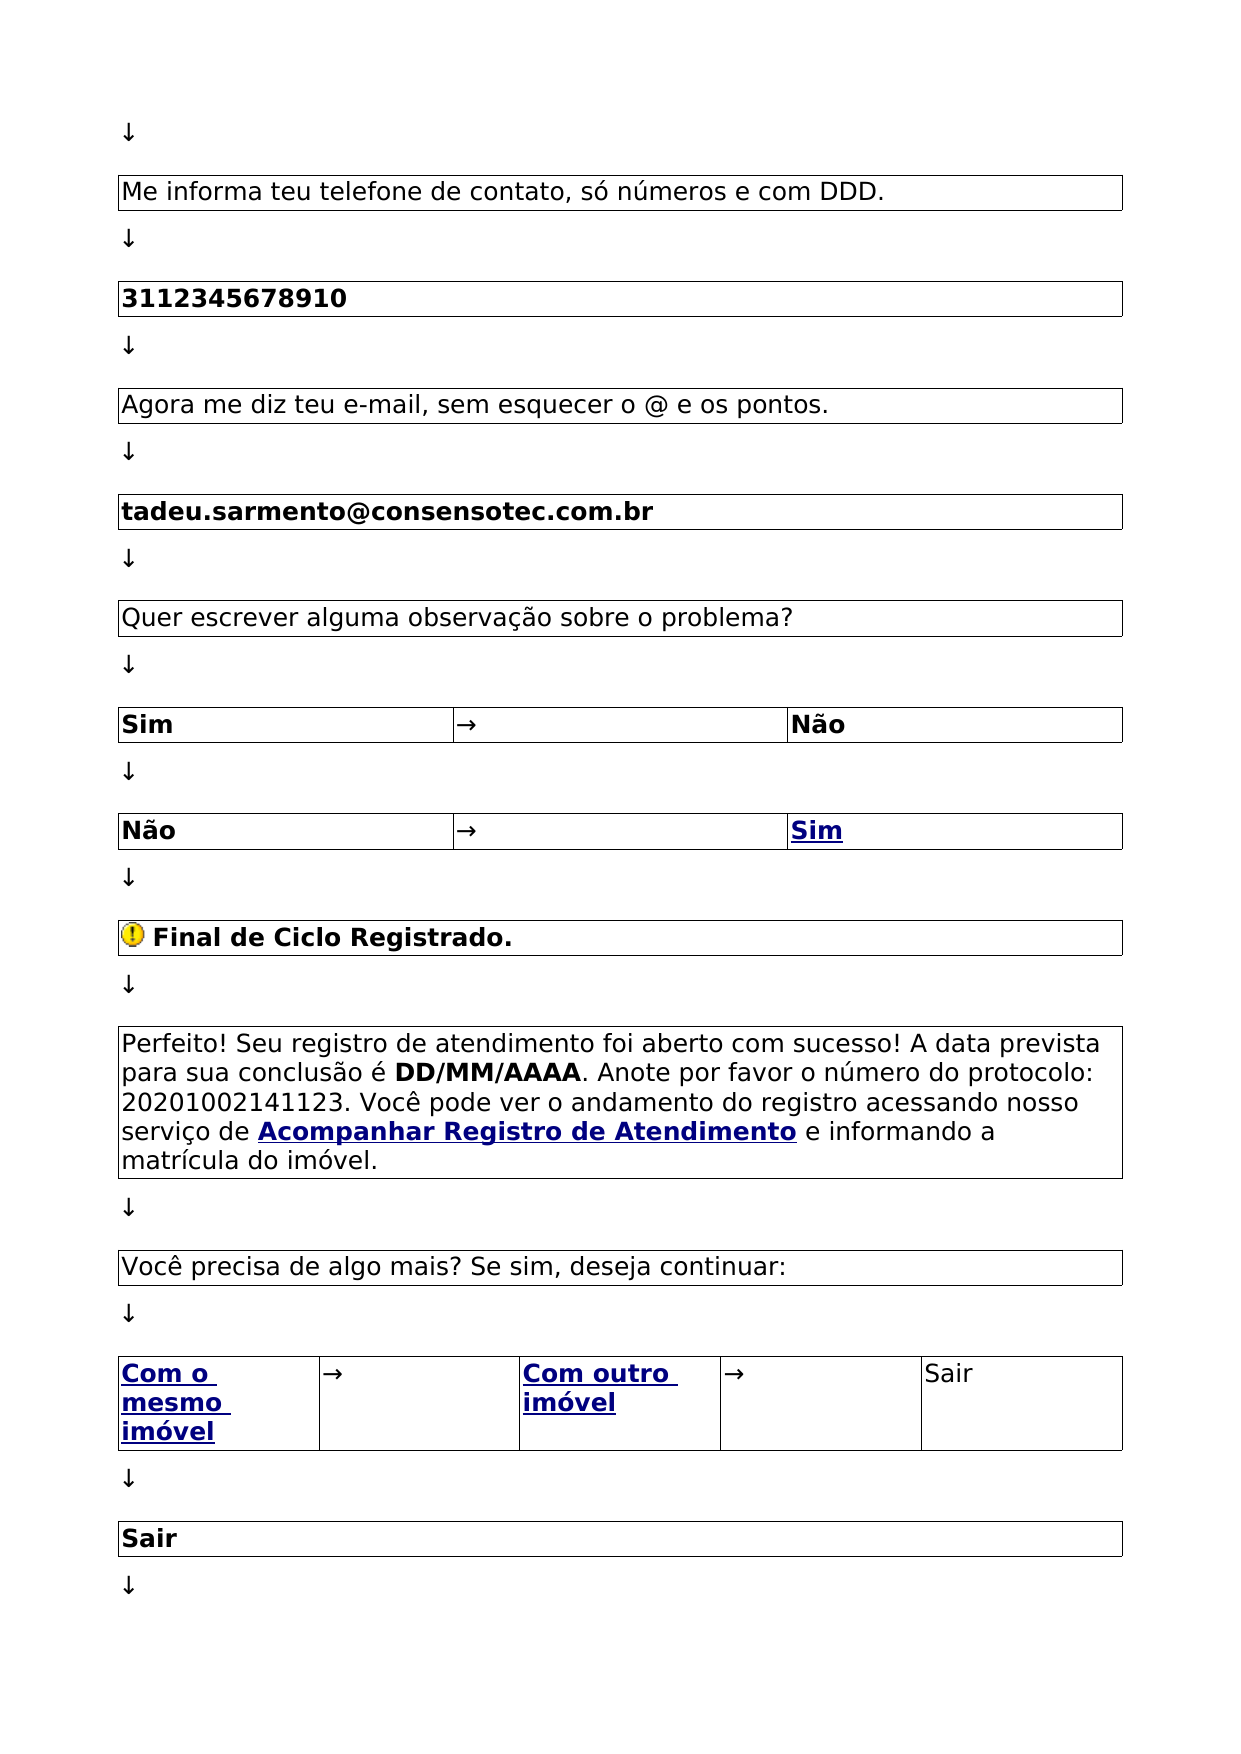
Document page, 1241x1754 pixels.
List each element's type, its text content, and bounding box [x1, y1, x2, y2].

table_header → [454, 814, 787, 848]
table_header Quer escrever alguma observação sobre o problema? [119, 601, 1122, 636]
table_header Sair [922, 1357, 1122, 1449]
text ↓ [118, 650, 1122, 679]
text ↓ [118, 757, 1122, 786]
text ↓ [118, 1193, 1122, 1222]
table_header Sair [119, 1522, 1122, 1556]
table_header Com o mesmo imóvel [119, 1357, 319, 1449]
picture [121, 922, 145, 947]
text ↓ [118, 1299, 1122, 1329]
text ↓ [118, 437, 1122, 467]
table_header Agora me diz teu e-mail, sem esquecer o @ e os pontos. [119, 389, 1122, 423]
table_header 3112345678910 [119, 282, 1122, 316]
text ↓ [118, 224, 1122, 254]
table_header → [320, 1357, 519, 1449]
text ↓ [118, 970, 1122, 999]
text ↓ [118, 544, 1122, 573]
table_header Com outro imóvel [520, 1357, 720, 1449]
table_header tadeu.sarmento@consensotec.com.br [119, 495, 1122, 529]
table_header → [721, 1357, 921, 1449]
table_header Não [119, 814, 453, 848]
text ↓ [118, 331, 1122, 360]
table_header → [454, 708, 787, 742]
table_header Final de Ciclo Registrado. [119, 921, 1122, 955]
table_header Sim [119, 708, 453, 742]
text ↓ [118, 1464, 1122, 1493]
table_header Me informa teu telefone de contato, só números e com DDD. [119, 176, 1122, 210]
text ↓ [118, 118, 1122, 147]
table_header Perfeito! Seu registro de atendimento foi aberto com sucesso! A data prevista para sua conclusão é DD/MM/AAAA. Anote por favor o número do protocolo: 20201002141123. Você pode ver o andamento do registro acessando nosso serviço de Acompanhar Registro de Atendimento e informando a matrícula do imóvel. [119, 1027, 1122, 1178]
table_header Você precisa de algo mais? Se sim, deseja continuar: [119, 1251, 1122, 1285]
table_header Não [788, 708, 1122, 742]
table_header Sim [788, 814, 1122, 848]
text ↓ [118, 863, 1122, 892]
text ↓ [118, 1571, 1122, 1600]
